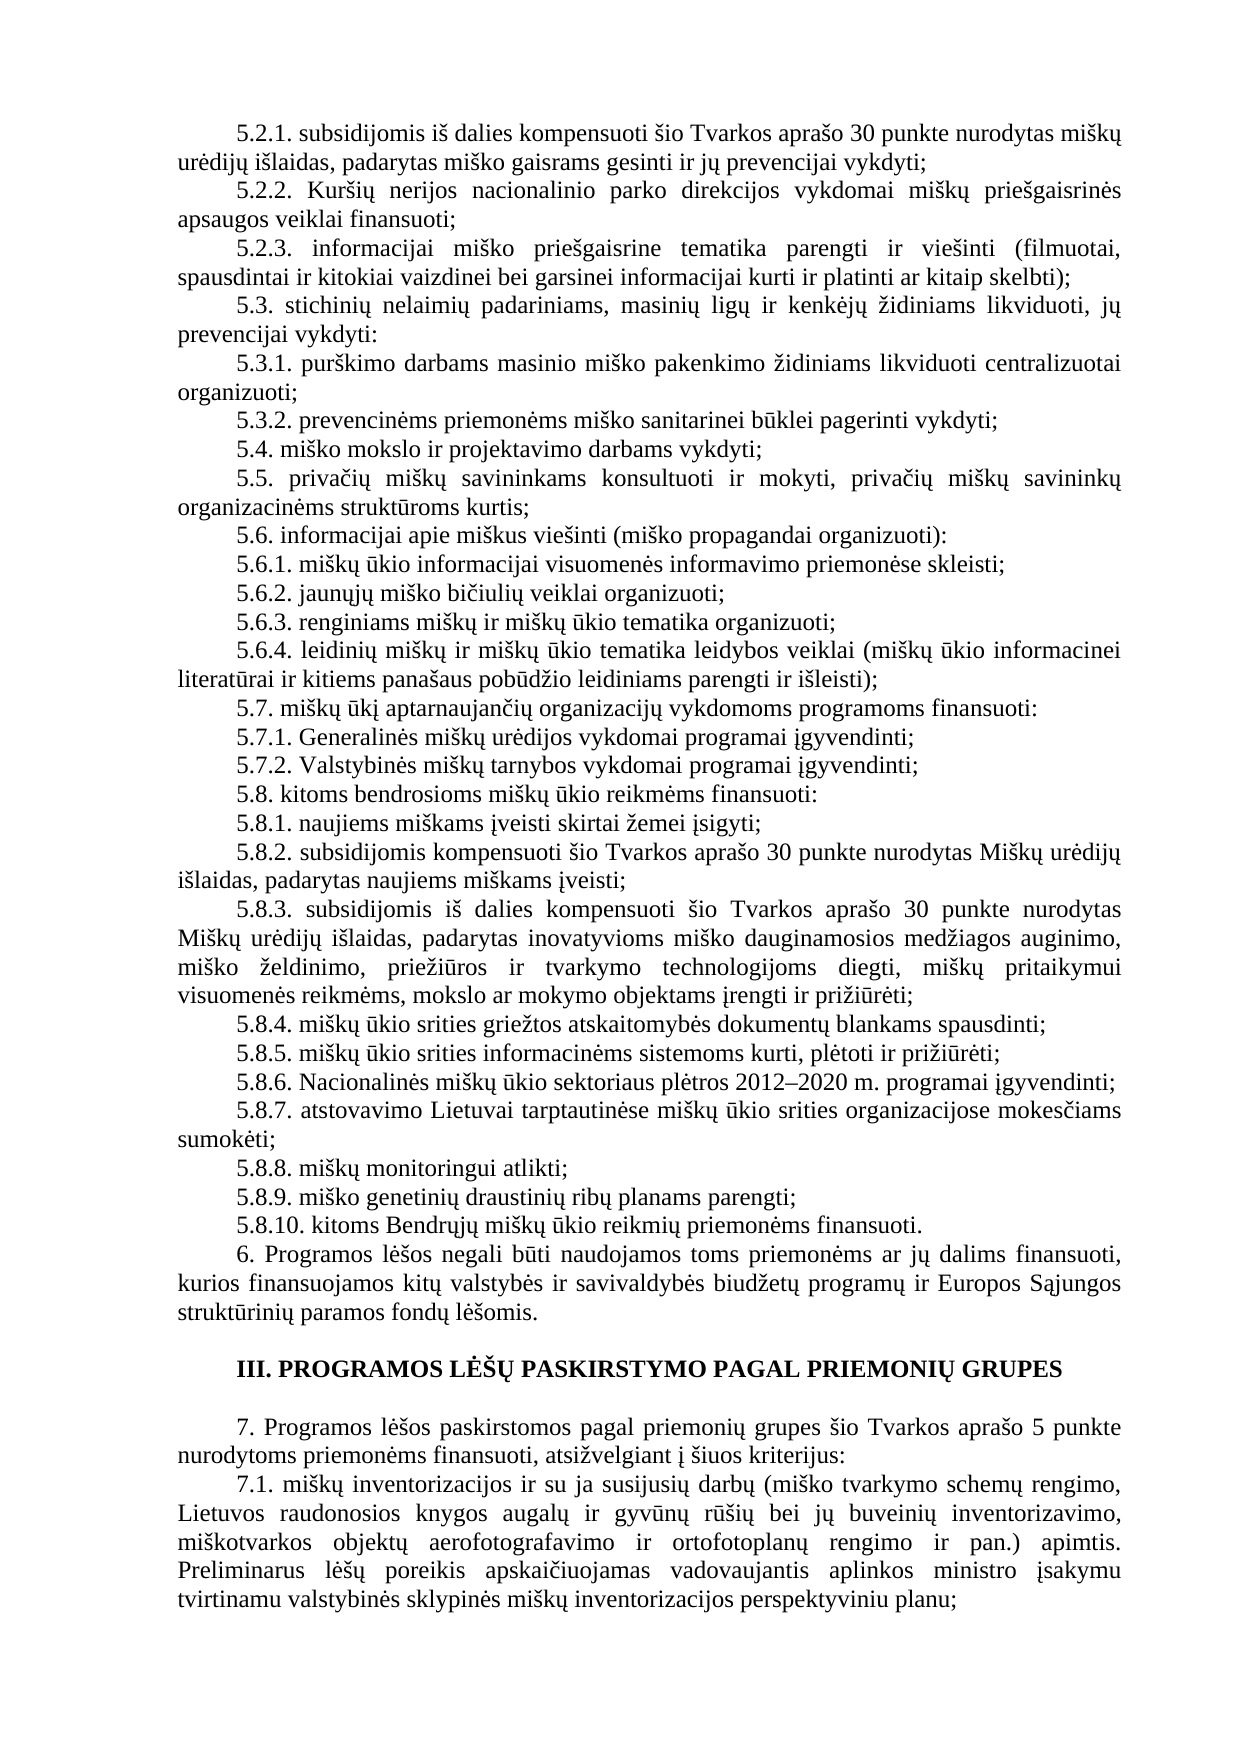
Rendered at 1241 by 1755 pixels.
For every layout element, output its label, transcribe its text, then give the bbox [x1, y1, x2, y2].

text 5.8.5. miškų ūkio srities informacinėms sistemoms kurti, plėtoti ir prižiūrėti; [177, 1038, 1122, 1067]
text 5.8.7. atstovavimo Lietuvai tarptautinėse miškų ūkio srities organizacijose mokesčiams sumokėti; [177, 1096, 1122, 1153]
text 5.8.4. miškų ūkio srities griežtos atskaitomybės dokumentų blankams spausdinti; [177, 1009, 1122, 1038]
text 5.6.4. leidinių miškų ir miškų ūkio tematika leidybos veiklai (miškų ūkio informacinei literatūrai ir kitiems panašaus pobūdžio leidiniams parengti ir išleisti); [177, 636, 1122, 693]
text 5.3. stichinių nelaimių padariniams, masinių ligų ir kenkėjų židiniams likviduoti, jų prevencijai vykdyti: [177, 291, 1122, 348]
text 5.8. kitoms bendrosioms miškų ūkio reikmėms finansuoti: [177, 779, 1122, 808]
text 5.6.2. jaunųjų miško bičiulių veiklai organizuoti; [177, 578, 1122, 607]
text 5.8.6. Nacionalinės miškų ūkio sektoriaus plėtros 2012–2020 m. programai įgyvendinti; [177, 1067, 1122, 1096]
text 7.1. miškų inventorizacijos ir su ja susijusių darbų (miško tvarkymo schemų rengimo, Lietuvos raudonosios knygos augalų ir gyvūnų rūšių bei jų buveinių inventorizavimo, miškotvarkos objektų aerofotografavimo ir ortofotoplanų rengimo ir pan.) apimtis. Preliminarus lėšų poreikis apskaičiuojamas vadovaujantis aplinkos ministro įsakymu tvirtinamu valstybinės sklypinės miškų inventorizacijos perspektyviniu planu; [177, 1469, 1122, 1613]
text 5.6.1. miškų ūkio informacijai visuomenės informavimo priemonėse skleisti; [177, 549, 1122, 578]
text 5.6. informacijai apie miškus viešinti (miško propagandai organizuoti): [177, 521, 1122, 549]
text 5.7. miškų ūkį aptarnaujančių organizacijų vykdomoms programoms finansuoti: [177, 693, 1122, 722]
text 5.8.3. subsidijomis iš dalies kompensuoti šio Tvarkos aprašo 30 punkte nurodytas Miškų urėdijų išlaidas, padarytas inovatyvioms miško dauginamosios medžiagos auginimo, miško želdinimo, priežiūros ir tvarkymo technologijoms diegti, miškų pritaikymui visuomenės reikmėms, mokslo ar mokymo objektams įrengti ir prižiūrėti; [177, 894, 1122, 1009]
text 5.4. miško mokslo ir projektavimo darbams vykdyti; [177, 434, 1122, 463]
text 5.8.1. naujiems miškams įveisti skirtai žemei įsigyti; [177, 808, 1122, 837]
text 6. Programos lėšos negali būti naudojamos toms priemonėms ar jų dalims finansuoti, kurios finansuojamos kitų valstybės ir savivaldybės biudžetų programų ir Europos Sąjungos struktūrinių paramos fondų lėšomis. [177, 1239, 1122, 1326]
text 7. Programos lėšos paskirstomos pagal priemonių grupes šio Tvarkos aprašo 5 punkte nurodytoms priemonėms finansuoti, atsižvelgiant į šiuos kriterijus: [177, 1412, 1122, 1469]
text 5.8.8. miškų monitoringui atlikti; [177, 1153, 1122, 1182]
text 5.8.10. kitoms Bendrųjų miškų ūkio reikmių priemonėms finansuoti. [177, 1211, 1122, 1239]
text 5.8.2. subsidijomis kompensuoti šio Tvarkos aprašo 30 punkte nurodytas Miškų urėdijų išlaidas, padarytas naujiems miškams įveisti; [177, 837, 1122, 894]
text 5.3.1. purškimo darbams masinio miško pakenkimo židiniams likviduoti centralizuotai organizuoti; [177, 348, 1122, 406]
text III. programos lėšų PASKIRSTYMo pagal priemonių grupes [177, 1354, 1122, 1383]
text 5.2.1. subsidijomis iš dalies kompensuoti šio Tvarkos aprašo 30 punkte nurodytas miškų urėdijų išlaidas, padarytas miško gaisrams gesinti ir jų prevencijai vykdyti; [177, 118, 1122, 176]
text 5.2.3. informacijai miško priešgaisrine tematika parengti ir viešinti (filmuotai, spausdintai ir kitokiai vaizdinei bei garsinei informacijai kurti ir platinti ar kitaip skelbti); [177, 233, 1122, 291]
text 5.6.3. renginiams miškų ir miškų ūkio tematika organizuoti; [177, 607, 1122, 636]
text 5.7.1. Generalinės miškų urėdijos vykdomai programai įgyvendinti; [177, 722, 1122, 751]
text 5.5. privačių miškų savininkams konsultuoti ir mokyti, privačių miškų savininkų organizacinėms struktūroms kurtis; [177, 463, 1122, 521]
text 5.3.2. prevencinėms priemonėms miško sanitarinei būklei pagerinti vykdyti; [177, 406, 1122, 434]
text 5.2.2. Kuršių nerijos nacionalinio parko direkcijos vykdomai miškų priešgaisrinės apsaugos veiklai finansuoti; [177, 176, 1122, 233]
text 5.7.2. Valstybinės miškų tarnybos vykdomai programai įgyvendinti; [177, 751, 1122, 779]
text 5.8.9. miško genetinių draustinių ribų planams parengti; [177, 1182, 1122, 1211]
